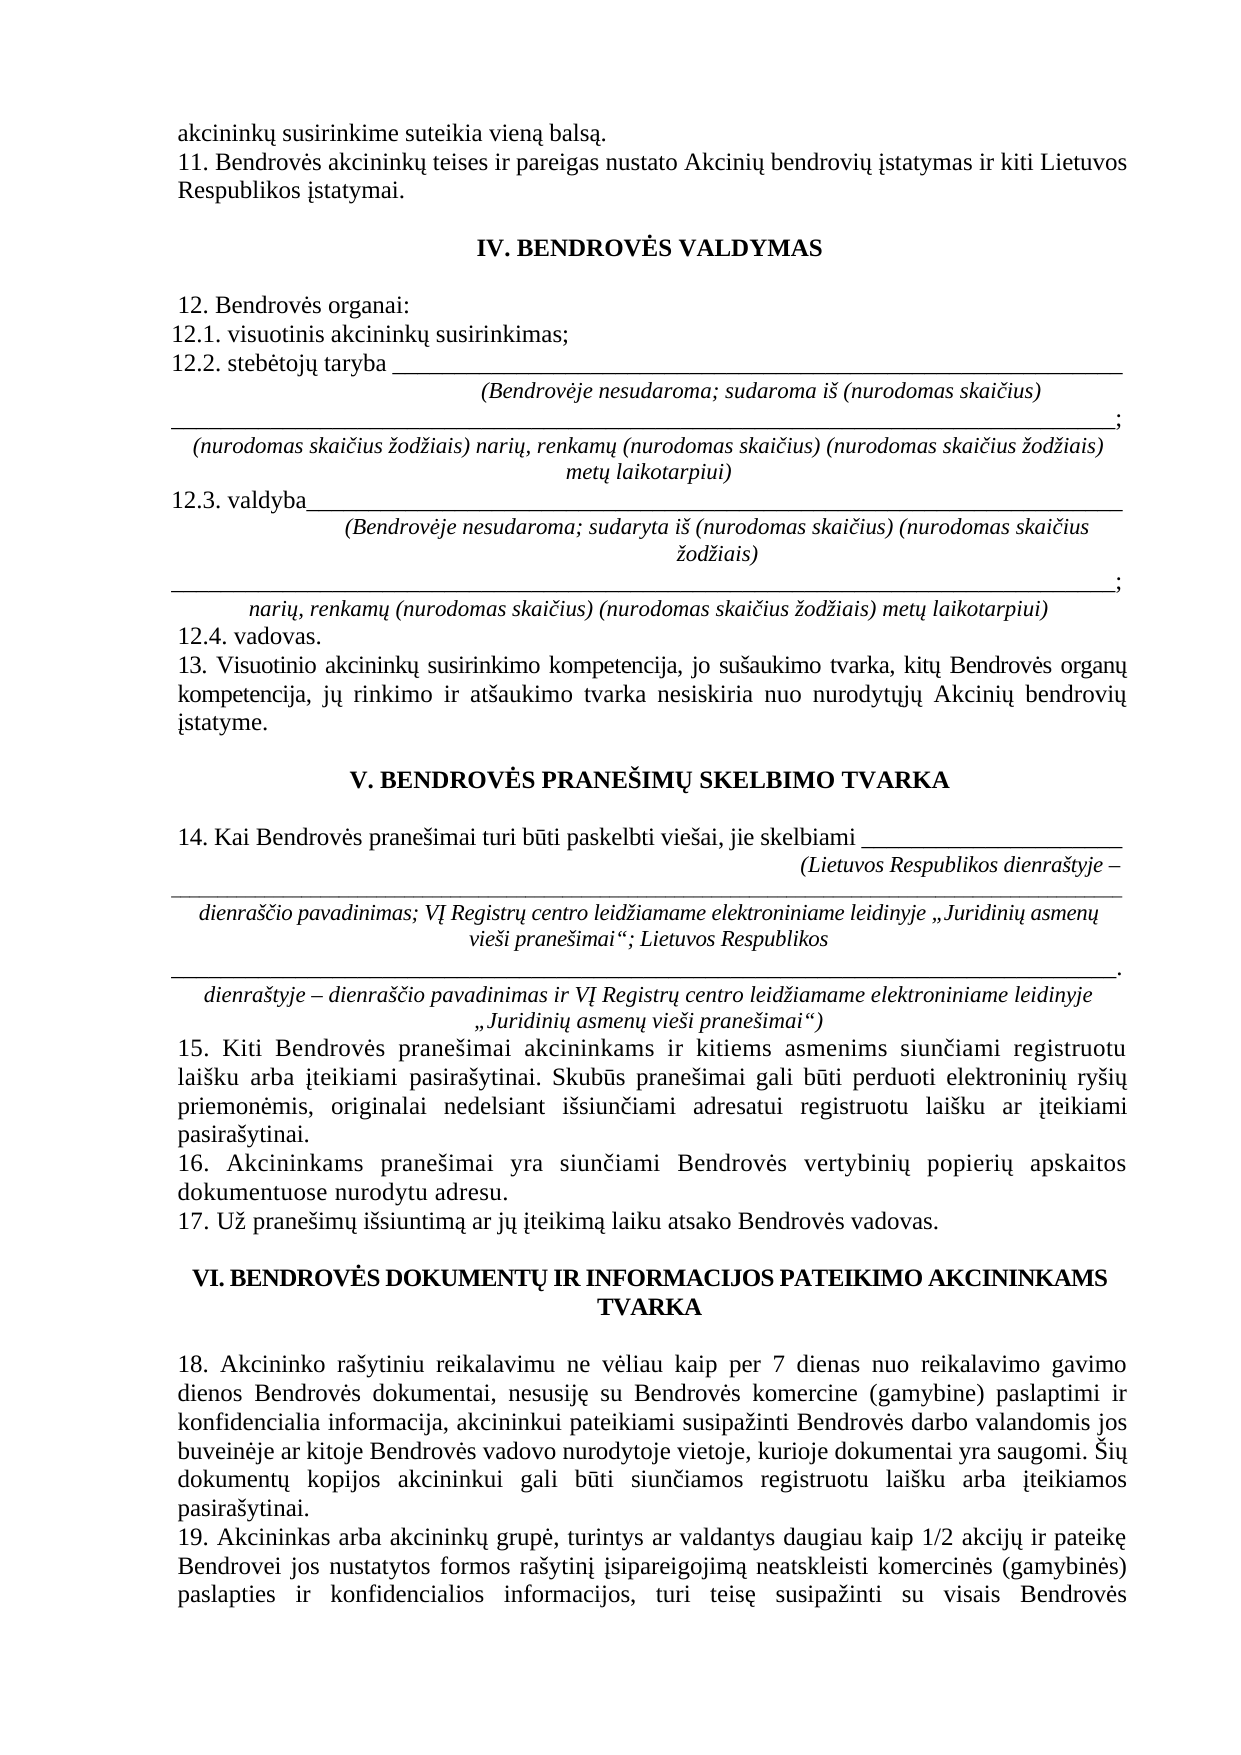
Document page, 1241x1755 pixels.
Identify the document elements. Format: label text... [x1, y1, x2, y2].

text 16. Akcininkams pranešimai yra siunčiami Bendrovės vertybinių popierių apskaitos dokumentuose nurodytu adresu. [177, 1148, 1128, 1206]
text 12.4. vadovas. [177, 621, 1133, 650]
text 12.3. valdyba [171, 485, 1136, 513]
text narių, renkamų (nurodomas skaičius) (nurodomas skaičius žodžiais) metų laikotarpiui) [177, 595, 1122, 621]
text (Lietuvos Respublikos dienraštyje – [177, 851, 1122, 878]
text 17. Už pranešimų išsiuntimą ar jų įteikimą laiku atsako Bendrovės vadovas. [177, 1206, 1128, 1234]
text IV. Bendrovės valdymas [177, 233, 1122, 262]
text dienraščio pavadinimas; VĮ Registrų centro leidžiamame elektroniniame leidinyje „Juridinių asmenų vieši pranešimai“; Lietuvos Respublikos [177, 899, 1122, 952]
text 12. Bendrovės organai: [177, 291, 1128, 319]
text VI. Bendrovės dokumentų ir informacijos pateikimo akcininkams tvarka [177, 1263, 1122, 1321]
text 13. Visuotinio akcininkų susirinkimo kompetencija, jo sušaukimo tvarka, kitų Bendrovės organų kompetencija, jų rinkimo ir atšaukimo tvarka nesiskiria nuo nurodytųjų Akcinių bendrovių įstatyme. [177, 650, 1128, 736]
text dienraštyje – dienraščio pavadinimas ir VĮ Registrų centro leidžiamame elektroniniame leidinyje „Juridinių asmenų vieši pranešimai“) [177, 981, 1122, 1033]
text 18. Akcininko rašytiniu reikalavimu ne vėliau kaip per 7 dienas nuo reikalavimo gavimo dienos Bendrovės dokumentai, nesusiję su Bendrovės komercine (gamybine) paslaptimi ir konfidencialia informacija, akcininkui pateikiami susipažinti Bendrovės darbo valandomis jos buveinėje ar kitoje Bendrovės vadovo nurodytoje vietoje, kurioje dokumentai yra saugomi. Šių dokumentų kopijos akcininkui gali būti siunčiamos registruotu laišku arba įteikiamos pasirašytinai. [177, 1349, 1128, 1522]
text (nurodomas skaičius žodžiais) narių, renkamų (nurodomas skaičius) (nurodomas skaičius žodžiais) metų laikotarpiui) [177, 432, 1122, 485]
text _ ; [171, 566, 1128, 595]
text 12.2. stebėtojų taryba [171, 348, 1136, 377]
text 15. Kiti Bendrovės pranešimai akcininkams ir kitiems asmenims siunčiami registruotu laišku arba įteikiami pasirašytinai. Skubūs pranešimai gali būti perduoti elektroninių ryšių priemonėmis, originalai nedelsiant išsiunčiami adresatui registruotu laišku ar įteikiami pasirašytinai. [177, 1033, 1128, 1148]
text (Bendrovėje nesudaroma; sudaryta iš (nurodomas skaičius) (nurodomas skaičius žodžiais) [315, 513, 1122, 566]
text 19. Akcininkas arba akcininkų grupė, turintys ar valdantys daugiau kaip 1/2 akcijų ir pateikę Bendrovei jos nustatytos formos rašytinį įsipareigojimą neatskleisti komercinės (gamybinės) paslapties ir konfidencialios informacijos, turi teisę susipažinti su visais Bendrovės [177, 1522, 1128, 1608]
text akcininkų susirinkime suteikia vieną balsą. [177, 118, 1128, 147]
text (Bendrovėje nesudaroma; sudaroma iš (nurodomas skaičius) [402, 377, 1122, 403]
text _ . [171, 952, 1128, 981]
text _ ; [171, 403, 1128, 432]
text V. Bendrovės pranešimų skelbimo tvarka [177, 765, 1122, 794]
text 14. Kai Bendrovės pranešimai turi būti paskelbti viešai, jie skelbiami [177, 822, 1128, 851]
text _ [171, 878, 1128, 899]
text 11. Bendrovės akcininkų teises ir pareigas nustato Akcinių bendrovių įstatymas ir kiti Lietuvos Respublikos įstatymai. [177, 147, 1128, 204]
text 12.1. visuotinis akcininkų susirinkimas; [171, 319, 1128, 348]
